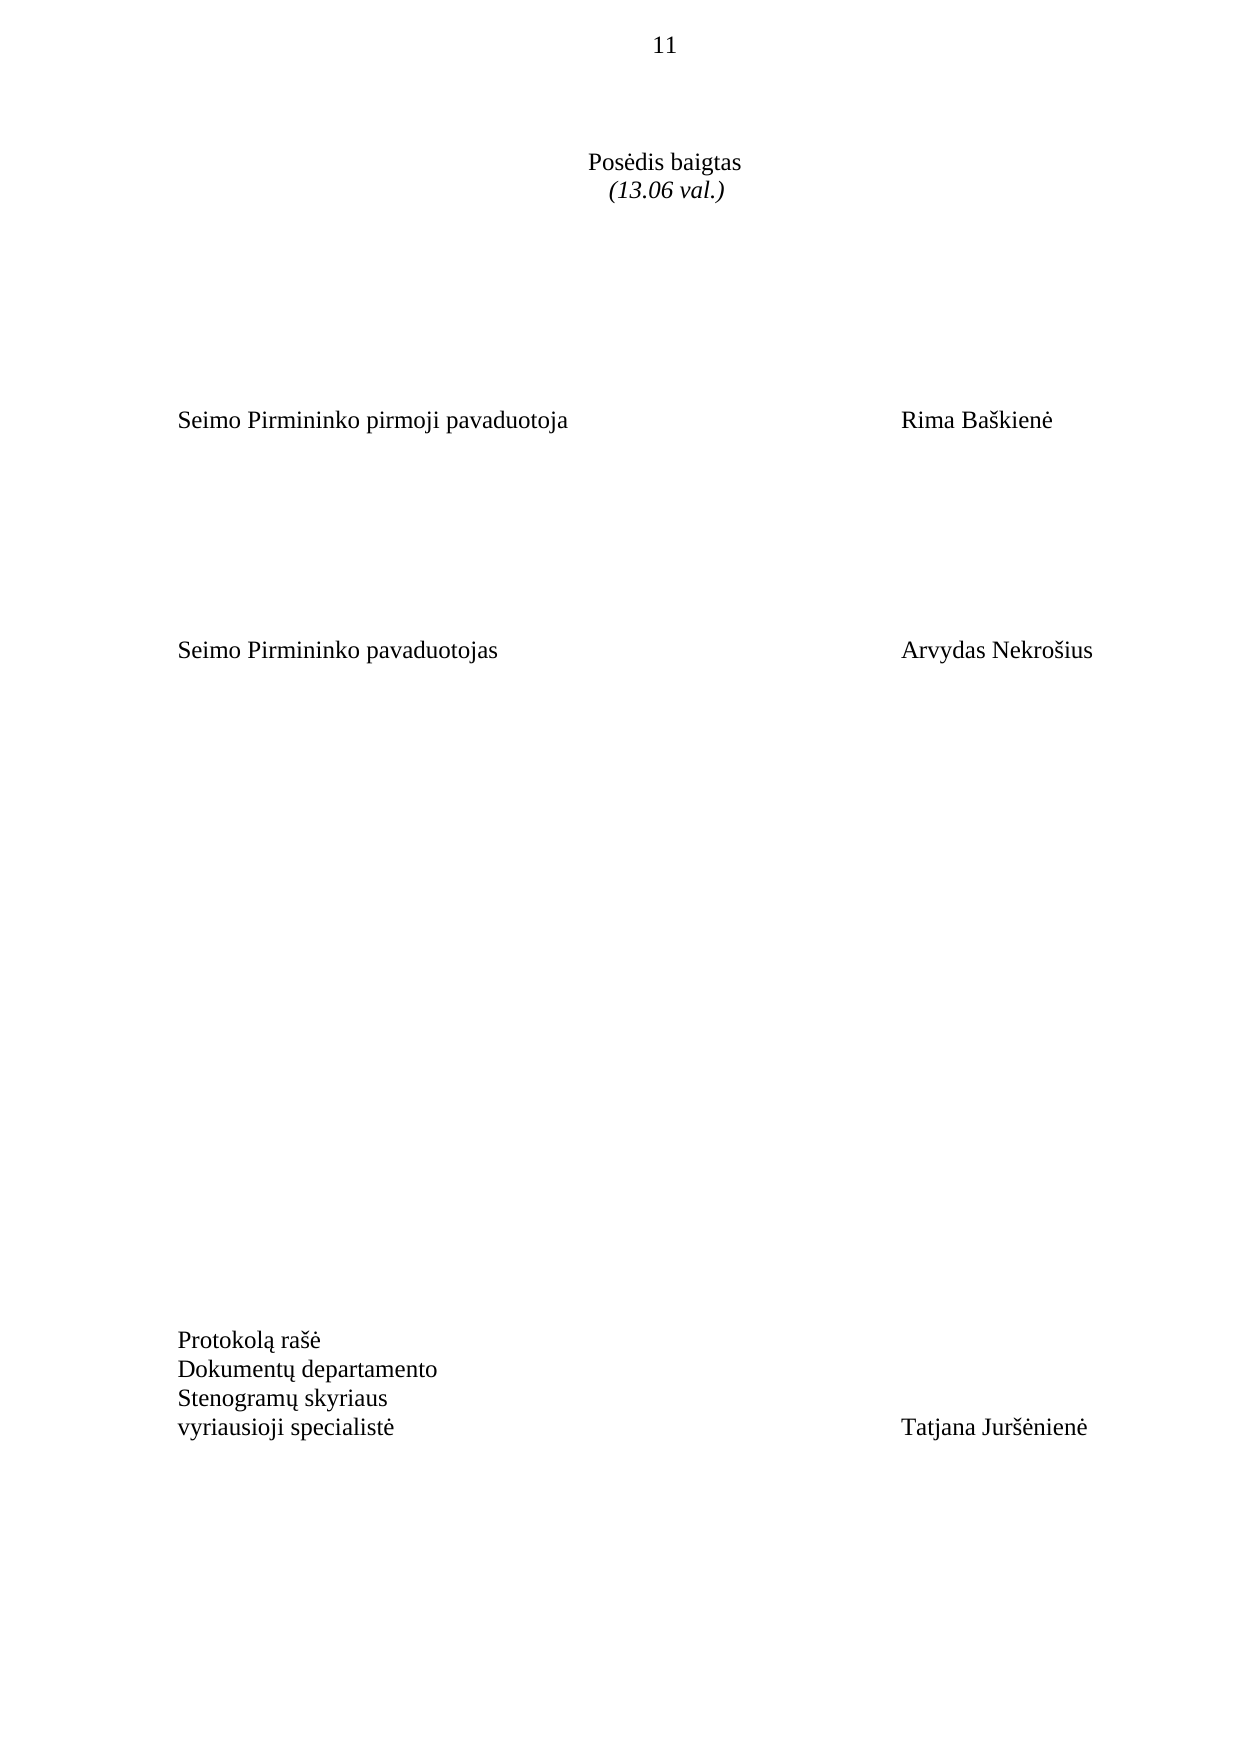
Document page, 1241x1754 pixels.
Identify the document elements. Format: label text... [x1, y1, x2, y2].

text Stenogramų skyriaus [177, 1383, 1152, 1412]
text (13.06 val.) [177, 176, 1152, 204]
text Protokolą rašė [177, 1326, 1152, 1354]
text vyriausioji specialistė Tatjana Juršėnienė [177, 1412, 1152, 1441]
text Seimo Pirmininko pavaduotojas Arvydas Nekrošius [177, 636, 1152, 664]
text Posėdis baigtas [177, 147, 1152, 176]
text Seimo Pirmininko pirmoji pavaduotoja Rima Baškienė [177, 406, 1152, 434]
text Dokumentų departamento [177, 1354, 1152, 1383]
